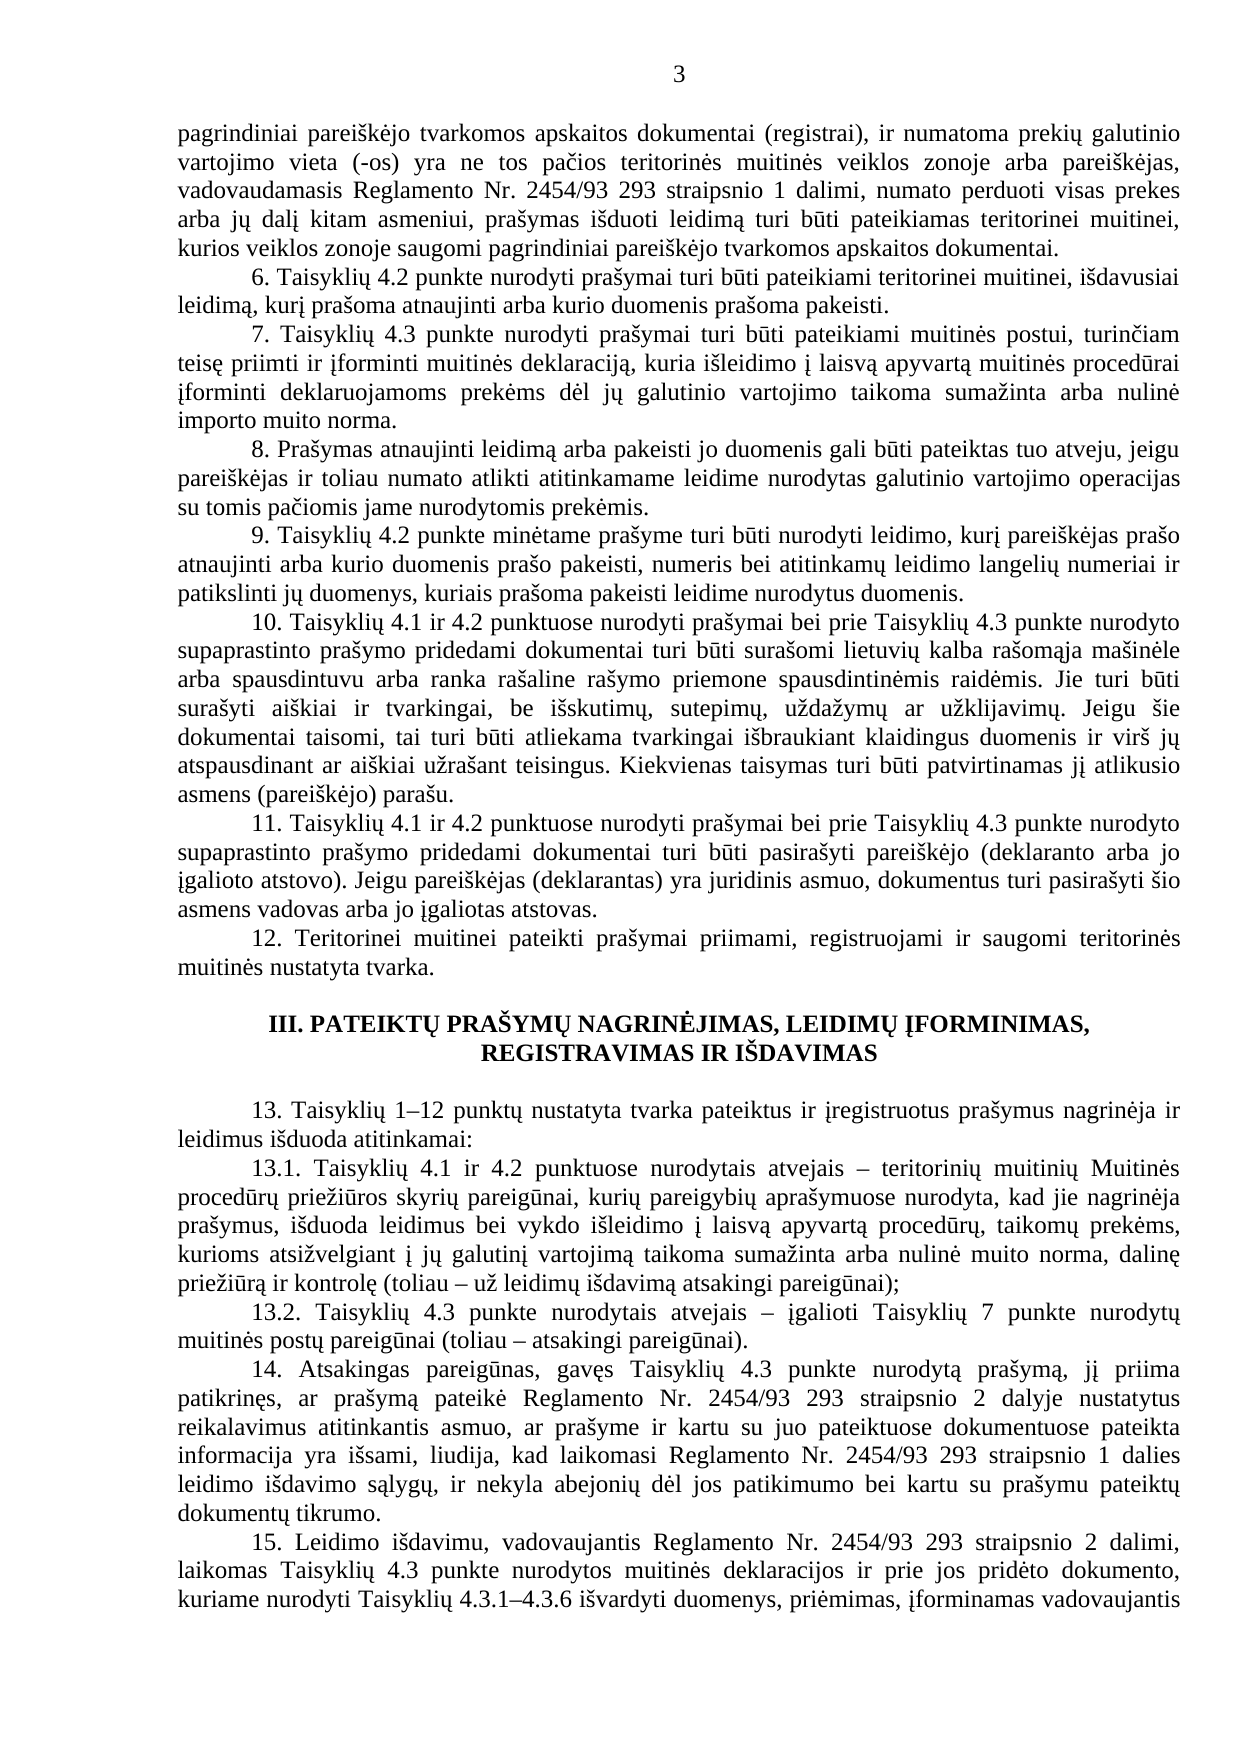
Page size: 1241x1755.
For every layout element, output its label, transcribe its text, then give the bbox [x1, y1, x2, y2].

text 9. Taisyklių 4.2 punkte minėtame prašyme turi būti nurodyti leidimo, kurį pareiškėjas prašo atnaujinti arba kurio duomenis prašo pakeisti, numeris bei atitinkamų leidimo langelių numeriai ir patikslinti jų duomenys, kuriais prašoma pakeisti leidime nurodytus duomenis. [177, 521, 1181, 607]
text 14. Atsakingas pareigūnas, gavęs Taisyklių 4.3 punkte nurodytą prašymą, jį priima patikrinęs, ar prašymą pateikė Reglamento Nr. 2454/93 293 straipsnio 2 dalyje nustatytus reikalavimus atitinkantis asmuo, ar prašyme ir kartu su juo pateiktuose dokumentuose pateikta informacija yra išsami, liudija, kad laikomasi Reglamento Nr. 2454/93 293 straipsnio 1 dalies leidimo išdavimo sąlygų, ir nekyla abejonių dėl jos patikimumo bei kartu su prašymu pateiktų dokumentų tikrumo. [177, 1354, 1181, 1527]
text 8. Prašymas atnaujinti leidimą arba pakeisti jo duomenis gali būti pateiktas tuo atveju, jeigu pareiškėjas ir toliau numato atlikti atitinkamame leidime nurodytas galutinio vartojimo operacijas su tomis pačiomis jame nurodytomis prekėmis. [177, 434, 1181, 521]
text 7. Taisyklių 4.3 punkte nurodyti prašymai turi būti pateikiami muitinės postui, turinčiam teisę priimti ir įforminti muitinės deklaraciją, kuria išleidimo į laisvą apyvartą muitinės procedūrai įforminti deklaruojamoms prekėms dėl jų galutinio vartojimo taikoma sumažinta arba nulinė importo muito norma. [177, 319, 1181, 434]
text 15. Leidimo išdavimu, vadovaujantis Reglamento Nr. 2454/93 293 straipsnio 2 dalimi, laikomas Taisyklių 4.3 punkte nurodytos muitinės deklaracijos ir prie jos pridėto dokumento, kuriame nurodyti Taisyklių 4.3.1–4.3.6 išvardyti duomenys, priėmimas, įforminamas vadovaujantis [177, 1527, 1181, 1613]
text 10. Taisyklių 4.1 ir 4.2 punktuose nurodyti prašymai bei prie Taisyklių 4.3 punkte nurodyto supaprastinto prašymo pridedami dokumentai turi būti surašomi lietuvių kalba rašomąja mašinėle arba spausdintuvu arba ranka rašaline rašymo priemone spausdintinėmis raidėmis. Jie turi būti surašyti aiškiai ir tvarkingai, be išskutimų, sutepimų, uždažymų ar užklijavimų. Jeigu šie dokumentai taisomi, tai turi būti atliekama tvarkingai išbraukiant klaidingus duomenis ir virš jų atspausdinant ar aiškiai užrašant teisingus. Kiekvienas taisymas turi būti patvirtinamas jį atlikusio asmens (pareiškėjo) parašu. [177, 607, 1181, 808]
text 13.2. Taisyklių 4.3 punkte nurodytais atvejais – įgalioti Taisyklių 7 punkte nurodytų muitinės postų pareigūnai (toliau – atsakingi pareigūnai). [177, 1297, 1181, 1354]
text pagrindiniai pareiškėjo tvarkomos apskaitos dokumentai (registrai), ir numatoma prekių galutinio vartojimo vieta (-os) yra ne tos pačios teritorinės muitinės veiklos zonoje arba pareiškėjas, vadovaudamasis Reglamento Nr. 2454/93 293 straipsnio 1 dalimi, numato perduoti visas prekes arba jų dalį kitam asmeniui, prašymas išduoti leidimą turi būti pateikiamas teritorinei muitinei, kurios veiklos zonoje saugomi pagrindiniai pareiškėjo tvarkomos apskaitos dokumentai. [177, 118, 1181, 262]
text 11. Taisyklių 4.1 ir 4.2 punktuose nurodyti prašymai bei prie Taisyklių 4.3 punkte nurodyto supaprastinto prašymo pridedami dokumentai turi būti pasirašyti pareiškėjo (deklaranto arba jo įgalioto atstovo). Jeigu pareiškėjas (deklarantas) yra juridinis asmuo, dokumentus turi pasirašyti šio asmens vadovas arba jo įgaliotas atstovas. [177, 808, 1181, 923]
text 13. Taisyklių 1–12 punktų nustatyta tvarka pateiktus ir įregistruotus prašymus nagrinėja ir leidimus išduoda atitinkamai: [177, 1096, 1181, 1153]
text III. PATEIKTŲ PRAŠYMŲ NAGRINĖJIMAS, LEIDIMŲ ĮFORMINIMAS, REGISTRAVIMAS IR IŠDAVIMAS [177, 1009, 1181, 1067]
text 6. Taisyklių 4.2 punkte nurodyti prašymai turi būti pateikiami teritorinei muitinei, išdavusiai leidimą, kurį prašoma atnaujinti arba kurio duomenis prašoma pakeisti. [177, 262, 1181, 319]
text 13.1. Taisyklių 4.1 ir 4.2 punktuose nurodytais atvejais – teritorinių muitinių Muitinės procedūrų priežiūros skyrių pareigūnai, kurių pareigybių aprašymuose nurodyta, kad jie nagrinėja prašymus, išduoda leidimus bei vykdo išleidimo į laisvą apyvartą procedūrų, taikomų prekėms, kurioms atsižvelgiant į jų galutinį vartojimą taikoma sumažinta arba nulinė muito norma, dalinę priežiūrą ir kontrolę (toliau – už leidimų išdavimą atsakingi pareigūnai); [177, 1153, 1181, 1297]
text 12. Teritorinei muitinei pateikti prašymai priimami, registruojami ir saugomi teritorinės muitinės nustatyta tvarka. [177, 923, 1181, 981]
